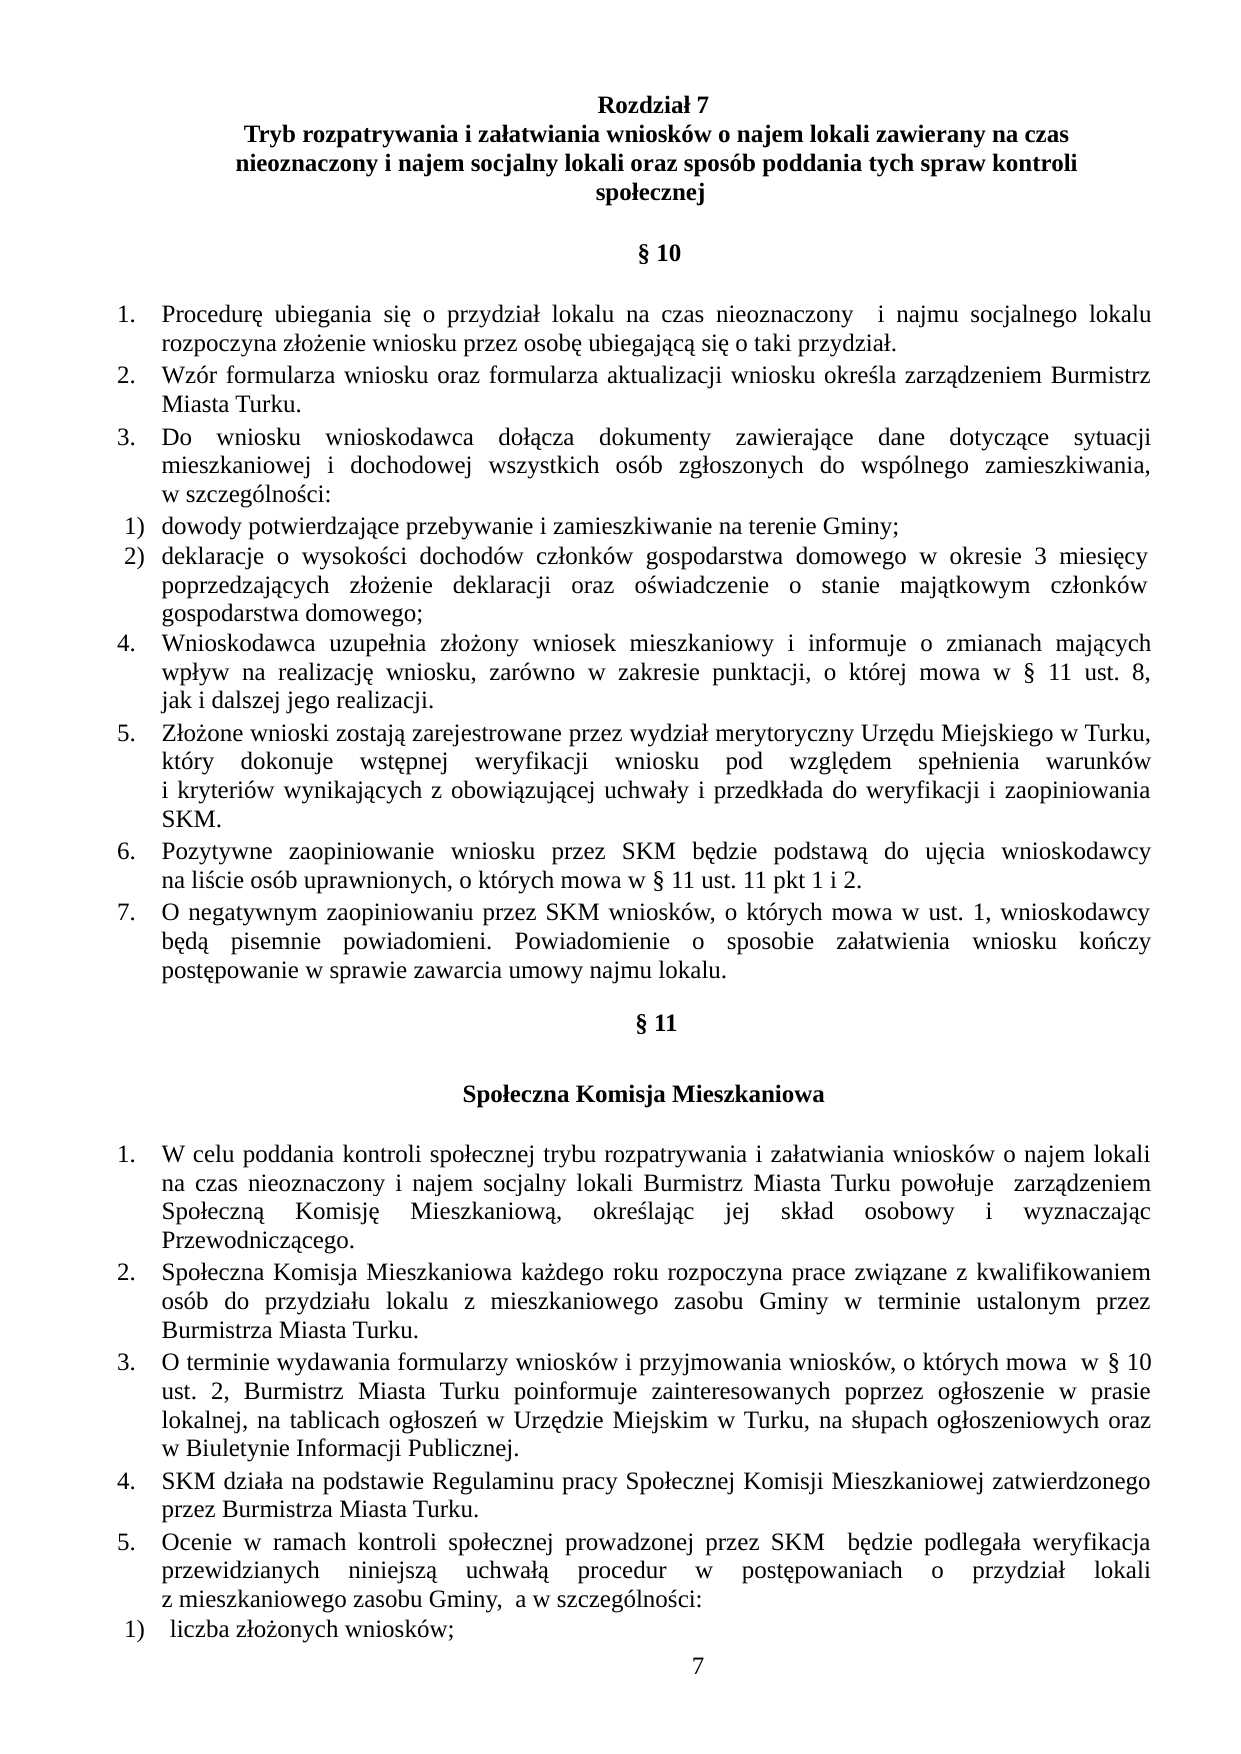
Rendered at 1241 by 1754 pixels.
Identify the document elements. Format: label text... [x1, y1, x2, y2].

list W celu poddania kontroli społecznej trybu rozpatrywania i załatwiania wniosków o najem lokali na czas nieoznaczony i najem socjalny lokali Burmistrz Miasta Turku powołuje zarządzeniem Społeczną Komisję Mieszkaniową, określając jej skład osobowy i wyznaczając Przewodniczącego. [117, 1139, 1152, 1254]
list Do wniosku wnioskodawca dołącza dokumenty zawierające dane dotyczące sytuacji mieszkaniowej i dochodowej wszystkich osób zgłoszonych do wspólnego zamieszkiwania, w szczególności: [117, 422, 1152, 508]
text Rozdział 7 [186, 90, 1126, 118]
list Ocenie w ramach kontroli społecznej prowadzonej przez SKM będzie podlegała weryfikacja przewidzianych niniejszą uchwałą procedur w postępowaniach o przydział lokali z mieszkaniowego zasobu Gminy, a w szczególności: [117, 1527, 1152, 1613]
list Procedurę ubiegania się o przydział lokalu na czas nieoznaczony i najmu socjalnego lokalu rozpoczyna złożenie wniosku przez osobę ubiegającą się o taki przydział. [117, 299, 1152, 357]
list dowody potwierdzające przebywanie i zamieszkiwanie na terenie Gminy; [161, 511, 1149, 540]
list Wzór formularza wniosku oraz formularza aktualizacji wniosku określa zarządzeniem Burmistrz Miasta Turku. [117, 361, 1152, 418]
list Złożone wnioski zostają zarejestrowane przez wydział merytoryczny Urzędu Miejskiego w Turku, który dokonuje wstępnej weryfikacji wniosku pod względem spełnienia warunków i kryteriów wynikających z obowiązującej uchwały i przedkłada do weryfikacji i zaopiniowania SKM. [117, 718, 1152, 833]
text Społeczna Komisja Mieszkaniowa [161, 1079, 1126, 1108]
text Tryb rozpatrywania i załatwiania wniosków o najem lokali zawierany na czas nieoznaczony i najem socjalny lokali oraz sposób poddania tych spraw kontroli społecznej [186, 119, 1126, 206]
text § 10 [161, 238, 1157, 266]
subtitle § 11 [186, 1008, 1126, 1037]
list Społeczna Komisja Mieszkaniowa każdego roku rozpoczyna prace związane z kwalifikowaniem osób do przydziału lokalu z mieszkaniowego zasobu Gminy w terminie ustalonym przez Burmistrza Miasta Turku. [117, 1257, 1152, 1344]
list deklaracje o wysokości dochodów członków gospodarstwa domowego w okresie 3 miesięcy poprzedzających złożenie deklaracji oraz oświadczenie o stanie majątkowym członków gospodarstwa domowego; [124, 541, 1149, 627]
text 1) liczba złożonych wniosków; [124, 1614, 1152, 1643]
list Pozytywne zaopiniowanie wniosku przez SKM będzie podstawą do ujęcia wnioskodawcy na liście osób uprawnionych, o których mowa w § 11 ust. 11 pkt 1 i 2. [117, 836, 1152, 894]
list Wnioskodawca uzupełnia złożony wniosek mieszkaniowy i informuje o zmianach mających wpływ na realizację wniosku, zarówno w zakresie punktacji, o której mowa w § 11 ust. 8, jak i dalszej jego realizacji. [117, 628, 1152, 714]
list O terminie wydawania formularzy wniosków i przyjmowania wniosków, o których mowa w § 10 ust. 2, Burmistrz Miasta Turku poinformuje zainteresowanych poprzez ogłoszenie w prasie lokalnej, na tablicach ogłoszeń w Urzędzie Miejskim w Turku, na słupach ogłoszeniowych oraz w Biuletynie Informacji Publicznej. [117, 1347, 1152, 1462]
list O negatywnym zaopiniowaniu przez SKM wniosków, o których mowa w ust. 1, wnioskodawcy będą pisemnie powiadomieni. Powiadomienie o sposobie załatwienia wniosku kończy postępowanie w sprawie zawarcia umowy najmu lokalu. [117, 897, 1152, 983]
list SKM działa na podstawie Regulaminu pracy Społecznej Komisji Mieszkaniowej zatwierdzonego przez Burmistrza Miasta Turku. [117, 1466, 1152, 1523]
